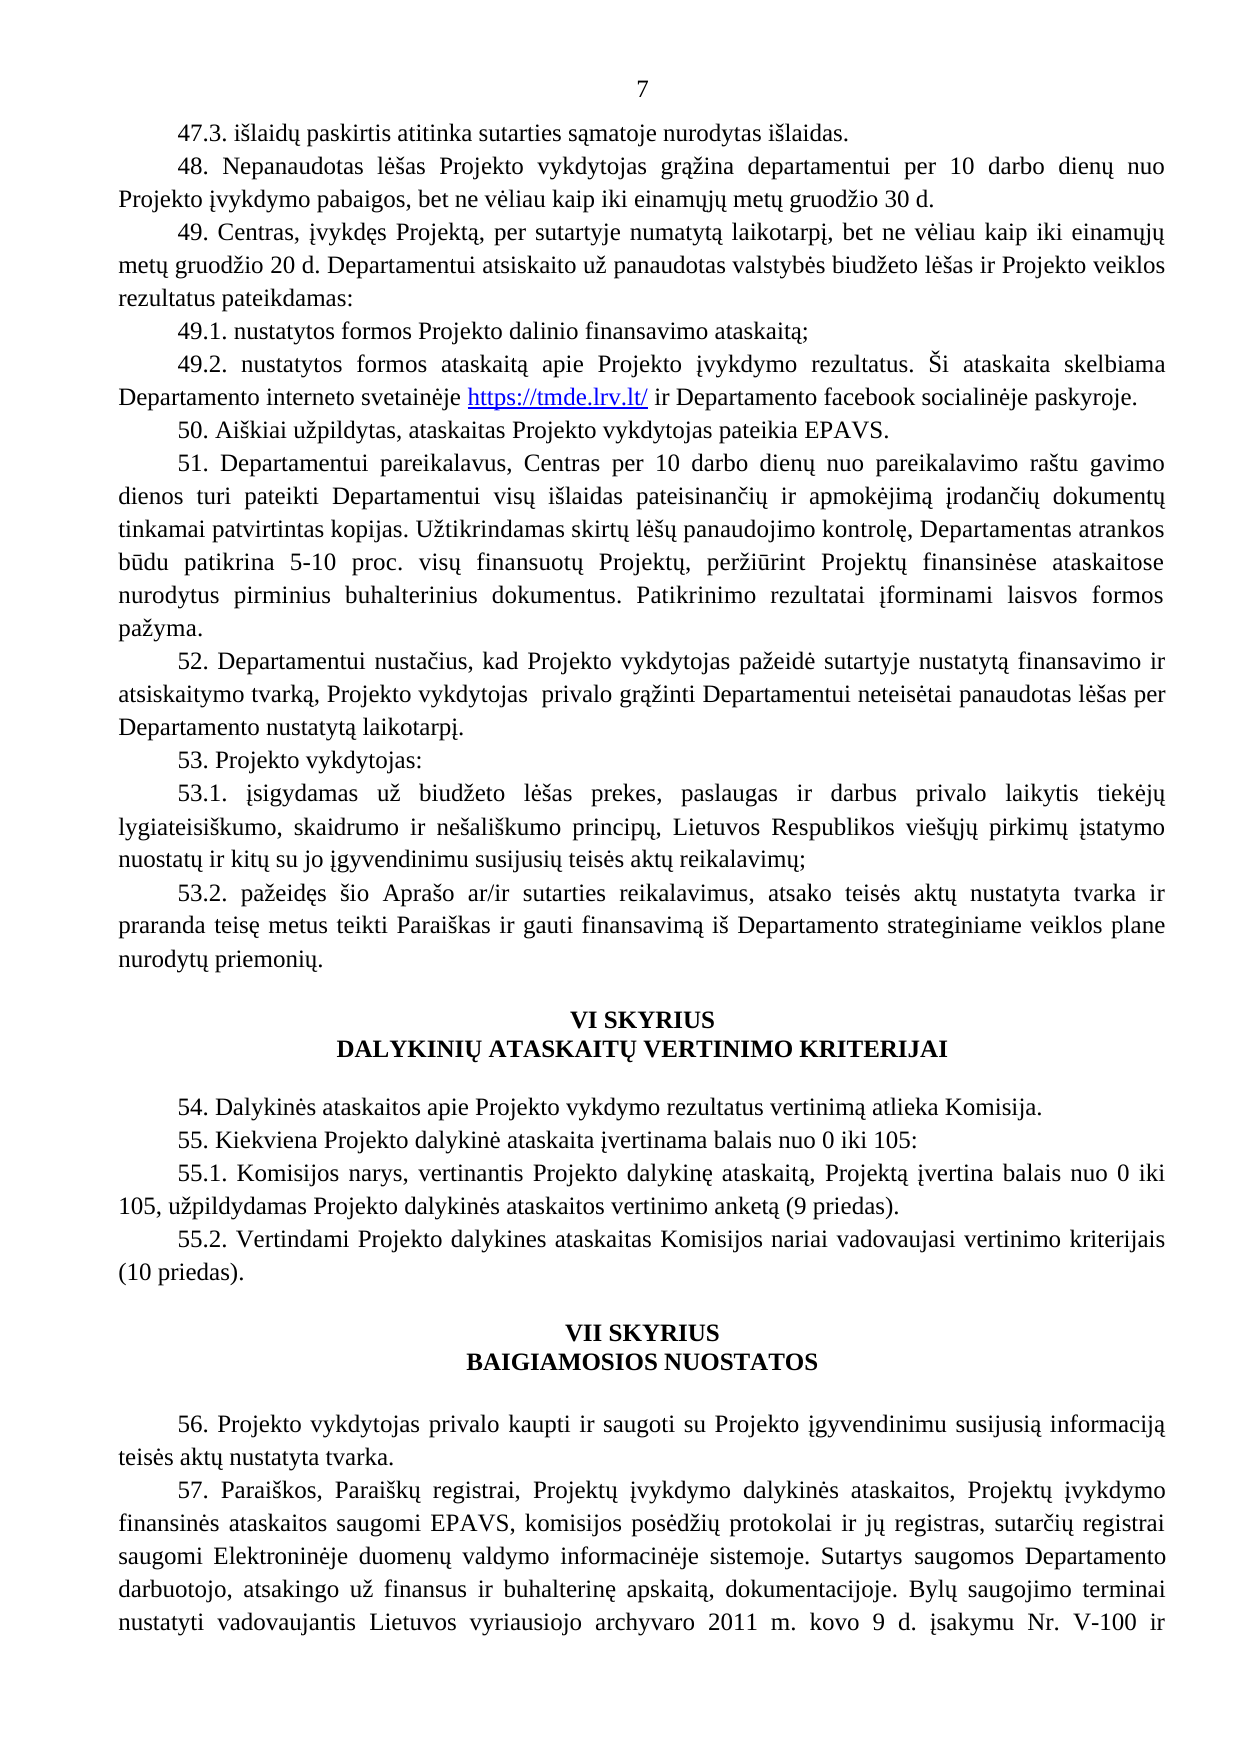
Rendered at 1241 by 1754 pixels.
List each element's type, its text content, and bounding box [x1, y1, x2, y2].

text 53.1. įsigydamas už biudžeto lėšas prekes, paslaugas ir darbus privalo laikytis tiekėjų lygiateisiškumo, skaidrumo ir nešališkumo principų, Lietuvos Respublikos viešųjų pirkimų įstatymo nuostatų ir kitų su jo įgyvendinimu susijusių teisės aktų reikalavimų; [118, 778, 1166, 873]
text 49.1. nustatytos formos Projekto dalinio finansavimo ataskaitą; [118, 316, 1166, 345]
text DALYKINIŲ ATASKAITŲ VERTINIMO KRITERIJAI [118, 1034, 1166, 1063]
text 49. Centras, įvykdęs Projektą, per sutartyje numatytą laikotarpį, bet ne vėliau kaip iki einamųjų metų gruodžio 20 d. Departamentui atsiskaito už panaudotas valstybės biudžeto lėšas ir Projekto veiklos rezultatus pateikdamas: [118, 217, 1166, 312]
text 49.2. nustatytos formos ataskaitą apie Projekto įvykdymo rezultatus. Ši ataskaita skelbiama Departamento interneto svetainėje https://tmde.lrv.lt/ ir Departamento facebook socialinėje paskyroje. [118, 349, 1166, 411]
text VI SKYRIUS [118, 1005, 1166, 1034]
text 52. Departamentui nustačius, kad Projekto vykdytojas pažeidė sutartyje nustatytą finansavimo ir atsiskaitymo tvarką, Projekto vykdytojas privalo grąžinti Departamentui neteisėtai panaudotas lėšas per Departamento nustatytą laikotarpį. [118, 646, 1166, 741]
text 51. Departamentui pareikalavus, Centras per 10 darbo dienų nuo pareikalavimo raštu gavimo dienos turi pateikti Departamentui visų išlaidas pateisinančių ir apmokėjimą įrodančių dokumentų tinkamai patvirtintas kopijas. Užtikrindamas skirtų lėšų panaudojimo kontrolę, Departamentas atrankos būdu patikrina 5-10 proc. visų finansuotų Projektų, peržiūrint Projektų finansinėse ataskaitose nurodytus pirminius buhalterinius dokumentus. Patikrinimo rezultatai įforminami laisvos formos pažyma. [118, 448, 1166, 642]
text 54. Dalykinės ataskaitos apie Projekto vykdymo rezultatus vertinimą atlieka Komisija. [118, 1092, 1166, 1120]
text 53.2. pažeidęs šio Aprašo ar/ir sutarties reikalavimus, atsako teisės aktų nustatyta tvarka ir praranda teisę metus teikti Paraiškas ir gauti finansavimą iš Departamento strateginiame veiklos plane nurodytų priemonių. [118, 878, 1166, 972]
text 55.1. Komisijos narys, vertinantis Projekto dalykinę ataskaitą, Projektą įvertina balais nuo 0 iki 105, užpildydamas Projekto dalykinės ataskaitos vertinimo anketą (9 priedas). [118, 1158, 1166, 1219]
text 57. Paraiškos, Paraiškų registrai, Projektų įvykdymo dalykinės ataskaitos, Projektų įvykdymo finansinės ataskaitos saugomi EPAVS, komisijos posėdžių protokolai ir jų registras, sutarčių registrai saugomi Elektroninėje duomenų valdymo informacinėje sistemoje. Sutartys saugomos Departamento darbuotojo, atsakingo už finansus ir buhalterinę apskaitą, dokumentacijoje. Bylų saugojimo terminai nustatyti vadovaujantis Lietuvos vyriausiojo archyvaro 2011 m. kovo 9 d. įsakymu Nr. V-100 ir [118, 1475, 1166, 1636]
text BAIGIAMOSIOS NUOSTATOS [118, 1347, 1166, 1376]
text 56. Projekto vykdytojas privalo kaupti ir saugoti su Projekto įgyvendinimu susijusią informaciją teisės aktų nustatyta tvarka. [118, 1409, 1166, 1471]
text 55.2. Vertindami Projekto dalykines ataskaitas Komisijos nariai vadovaujasi vertinimo kriterijais (10 priedas). [118, 1224, 1166, 1286]
text 50. Aiškiai užpildytas, ataskaitas Projekto vykdytojas pateikia EPAVS. [118, 415, 1166, 444]
text VII SKYRIUS [118, 1318, 1166, 1347]
text 53. Projekto vykdytojas: [118, 746, 1166, 774]
text 47.3. išlaidų paskirtis atitinka sutarties sąmatoje nurodytas išlaidas. [118, 118, 1166, 147]
text 55. Kiekviena Projekto dalykinė ataskaita įvertinama balais nuo 0 iki 105: [118, 1125, 1166, 1153]
text 48. Nepanaudotas lėšas Projekto vykdytojas grąžina departamentui per 10 darbo dienų nuo Projekto įvykdymo pabaigos, bet ne vėliau kaip iki einamųjų metų gruodžio 30 d. [118, 151, 1166, 213]
